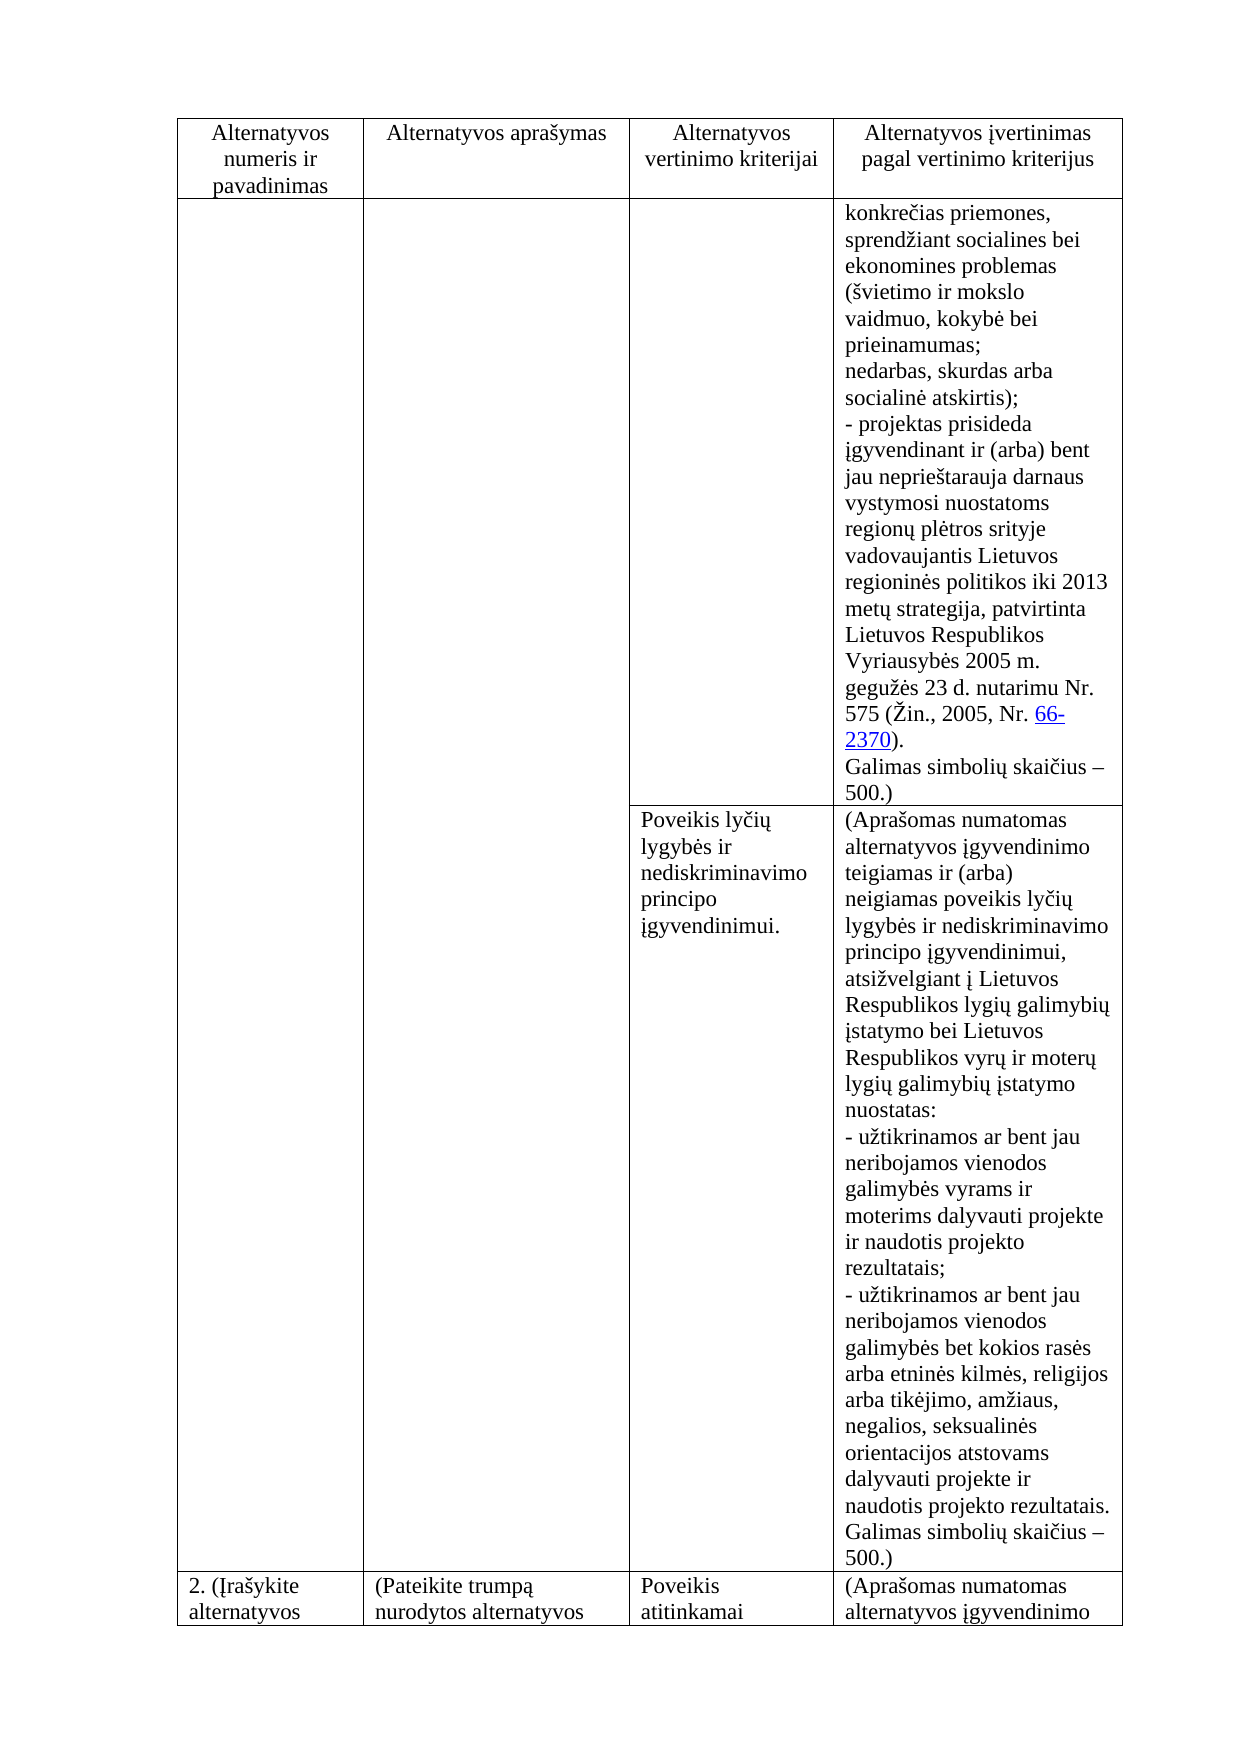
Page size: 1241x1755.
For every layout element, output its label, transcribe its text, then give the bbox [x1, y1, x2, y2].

table_cell 2. (Įrašykite alternatyvos [178, 1572, 363, 1624]
table_header Alternatyvos numeris ir pavadinimas [178, 119, 363, 198]
table_cell Poveikis atitinkamai [630, 1572, 833, 1624]
table_cell (Aprašomas numatomas alternatyvos įgyvendinimo [834, 1572, 1122, 1624]
table_header Alternatyvos vertinimo kriterijai [630, 119, 833, 198]
table_cell (Pateikite trumpą nurodytos alternatyvos [364, 1572, 629, 1624]
table_header Alternatyvos įvertinimas pagal vertinimo kriterijus [834, 119, 1122, 198]
table_cell [364, 199, 629, 1571]
table_cell Poveikis lyčių lygybės ir nediskriminavimo principo įgyvendinimui. [630, 806, 833, 1571]
table_header Alternatyvos aprašymas [364, 119, 629, 198]
table_cell (Aprašomas numatomas alternatyvos įgyvendinimo teigiamas ir (arba) neigiamas poveikis lyčių lygybės ir nediskriminavimo principo įgyvendinimui, atsižvelgiant į Lietuvos Respublikos lygių galimybių įstatymo bei Lietuvos Respublikos vyrų ir moterų lygių galimybių įstatymo nuostatas: - užtikrinamos ar bent jau neribojamos vienodos galimybės vyrams ir moterims dalyvauti projekte ir naudotis projekto rezultatais; - užtikrinamos ar bent jau neribojamos vienodos galimybės bet kokios rasės arba etninės kilmės, religijos arba tikėjimo, amžiaus, negalios, seksualinės orientacijos atstovams dalyvauti projekte ir naudotis projekto rezultatais. Galimas simbolių skaičius – 500.) [834, 806, 1122, 1571]
table_cell [630, 199, 833, 805]
table_cell konkrečias priemones, sprendžiant socialines bei ekonomines problemas (švietimo ir mokslo vaidmuo, kokybė bei prieinamumas; nedarbas, skurdas arba socialinė atskirtis); - projektas prisideda įgyvendinant ir (arba) bent jau neprieštarauja darnaus vystymosi nuostatoms regionų plėtros srityje vadovaujantis Lietuvos regioninės politikos iki 2013 metų strategija, patvirtinta Lietuvos Respublikos Vyriausybės 2005 m. gegužės 23 d. nutarimu Nr. 575 (Žin., 2005, Nr. 66-2370). Galimas simbolių skaičius – 500.) [834, 199, 1122, 805]
table_cell [178, 199, 363, 1571]
